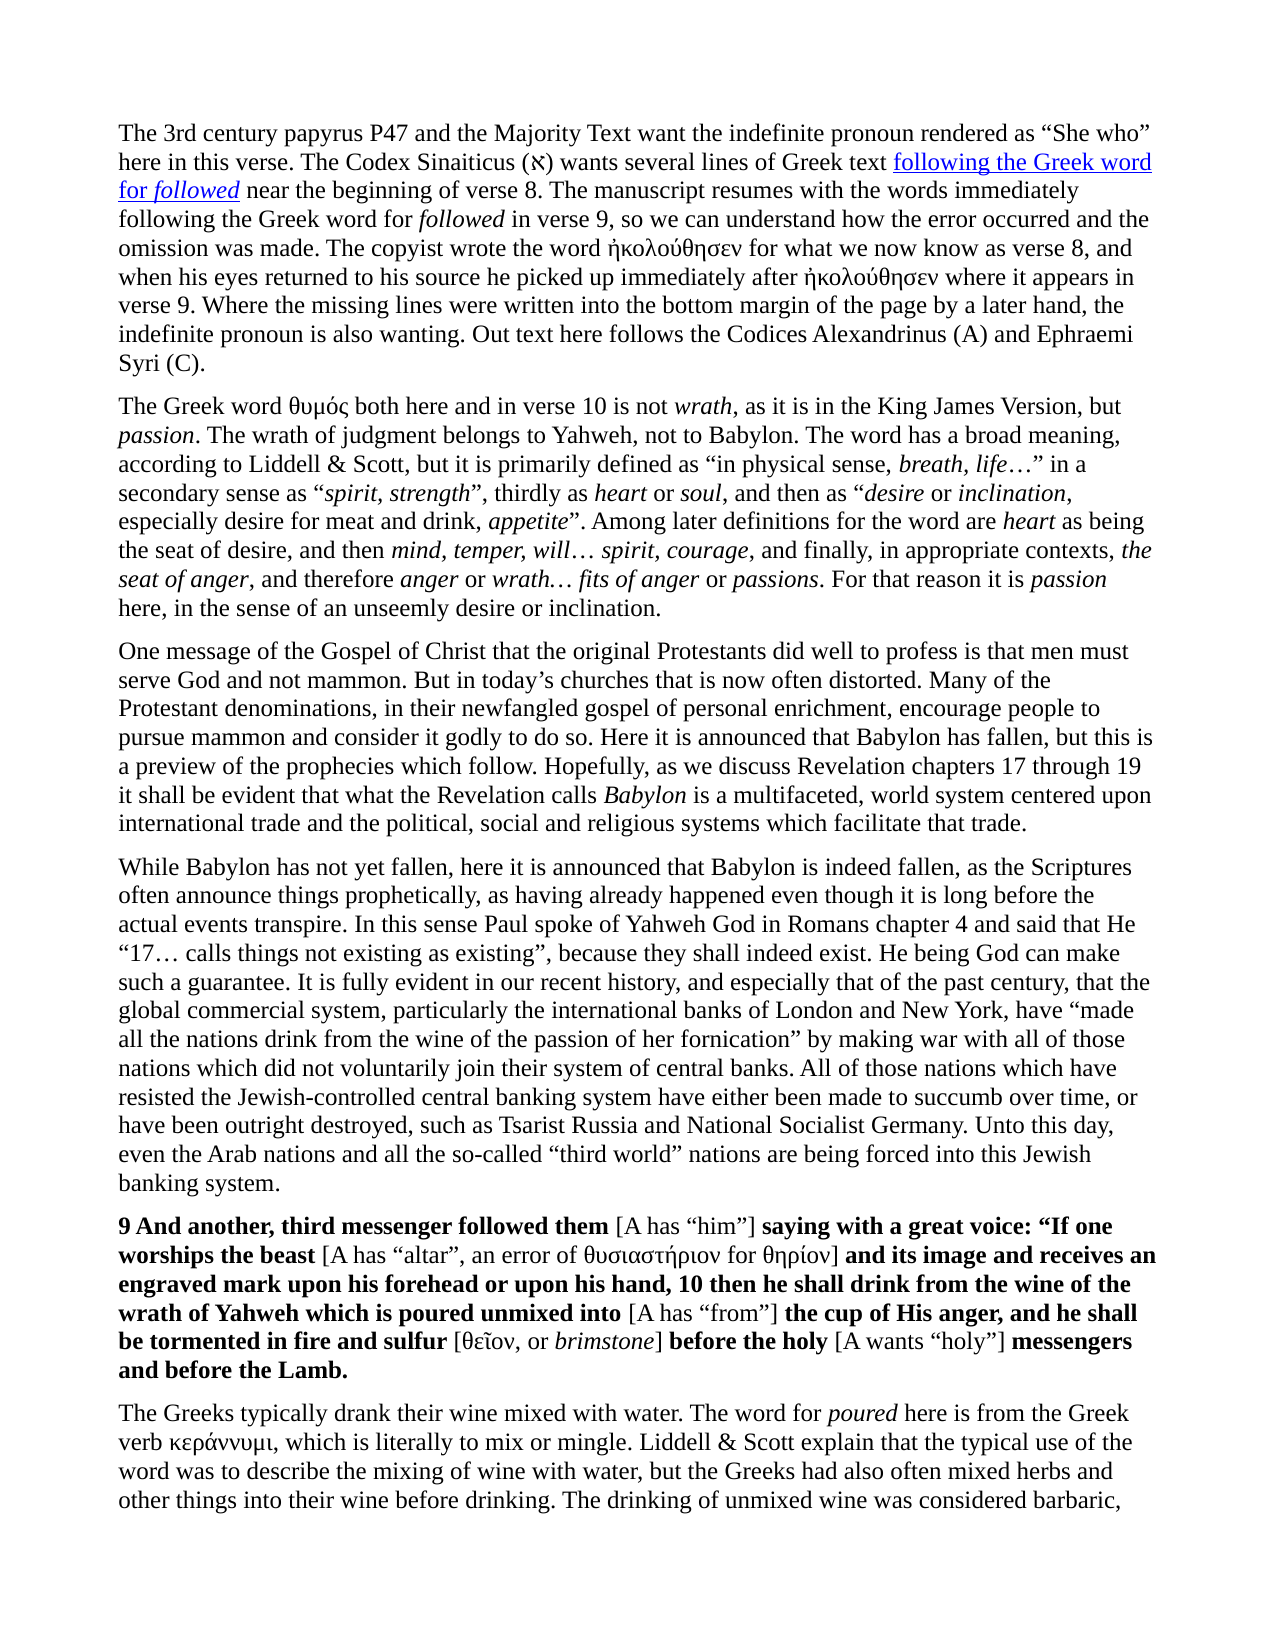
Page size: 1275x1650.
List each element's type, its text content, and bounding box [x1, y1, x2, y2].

text 9 And another, third messenger followed them [A has “him”] saying with a great voice: “If one worships the beast [A has “altar”, an error of θυσιαστήριον for θηρίον] and its image and receives an engraved mark upon his forehead or upon his hand, 10 then he shall drink from the wine of the wrath of Yahweh which is poured unmixed into [A has “from”] the cup of His anger, and he shall be tormented in fire and sulfur [θεῖον, or brimstone] before the holy [A wants “holy”] messengers and before the Lamb. [118, 1211, 1157, 1384]
text While Babylon has not yet fallen, here it is announced that Babylon is indeed fallen, as the Scriptures often announce things prophetically, as having already happened even though it is long before the actual events transpire. In this sense Paul spoke of Yahweh God in Romans chapter 4 and said that He “17… calls things not existing as existing”, because they shall indeed exist. He being God can make such a guarantee. It is fully evident in our recent history, and especially that of the past century, that the global commercial system, particularly the international banks of London and New York, have “made all the nations drink from the wine of the passion of her fornication” by making war with all of those nations which did not voluntarily join their system of central banks. All of those nations which have resisted the Jewish-controlled central banking system have either been made to succumb over time, or have been outright destroyed, such as Tsarist Russia and National Socialist Germany. Unto this day, even the Arab nations and all the so-called “third world” nations are being forced into this Jewish banking system. [118, 852, 1157, 1197]
text One message of the Gospel of Christ that the original Protestants did well to profess is that men must serve God and not mammon. But in today’s churches that is now often distorted. Many of the Protestant denominations, in their newfangled gospel of personal enrichment, encourage people to pursue mammon and consider it godly to do so. Here it is announced that Babylon has fallen, but this is a preview of the prophecies which follow. Hopefully, as we discuss Revelation chapters 17 through 19 it shall be evident that what the Revelation calls Babylon is a multifaceted, world system centered upon international trade and the political, social and religious systems which facilitate that trade. [118, 636, 1157, 837]
text The Greeks typically drank their wine mixed with water. The word for poured here is from the Greek verb κεράννυμι, which is literally to mix or mingle. Liddell & Scott explain that the typical use of the word was to describe the mixing of wine with water, but the Greeks had also often mixed herbs and other things into their wine before drinking. The drinking of unmixed wine was considered barbaric, [118, 1398, 1157, 1513]
text The Greek word θυμός both here and in verse 10 is not wrath, as it is in the King James Version, but passion. The wrath of judgment belongs to Yahweh, not to Babylon. The word has a broad meaning, according to Liddell & Scott, but it is primarily defined as “in physical sense, breath, life…” in a secondary sense as “spirit, strength”, thirdly as heart or soul, and then as “desire or inclination, especially desire for meat and drink, appetite”. Among later definitions for the word are heart as being the seat of desire, and then mind, temper, will… spirit, courage, and finally, in appropriate contexts, the seat of anger, and therefore anger or wrath… fits of anger or passions. For that reason it is passion here, in the sense of an unseemly desire or inclination. [118, 391, 1157, 621]
text The 3rd century papyrus P47 and the Majority Text want the indefinite pronoun rendered as “She who” here in this verse. The Codex Sinaiticus (א) wants several lines of Greek text following the Greek word for followed near the beginning of verse 8. The manuscript resumes with the words immediately following the Greek word for followed in verse 9, so we can understand how the error occurred and the omission was made. The copyist wrote the word ἠκολούθησεν for what we now know as verse 8, and when his eyes returned to his source he picked up immediately after ἠκολούθησεν where it appears in verse 9. Where the missing lines were written into the bottom margin of the page by a later hand, the indefinite pronoun is also wanting. Out text here follows the Codices Alexandrinus (A) and Ephraemi Syri (C). [118, 118, 1157, 377]
